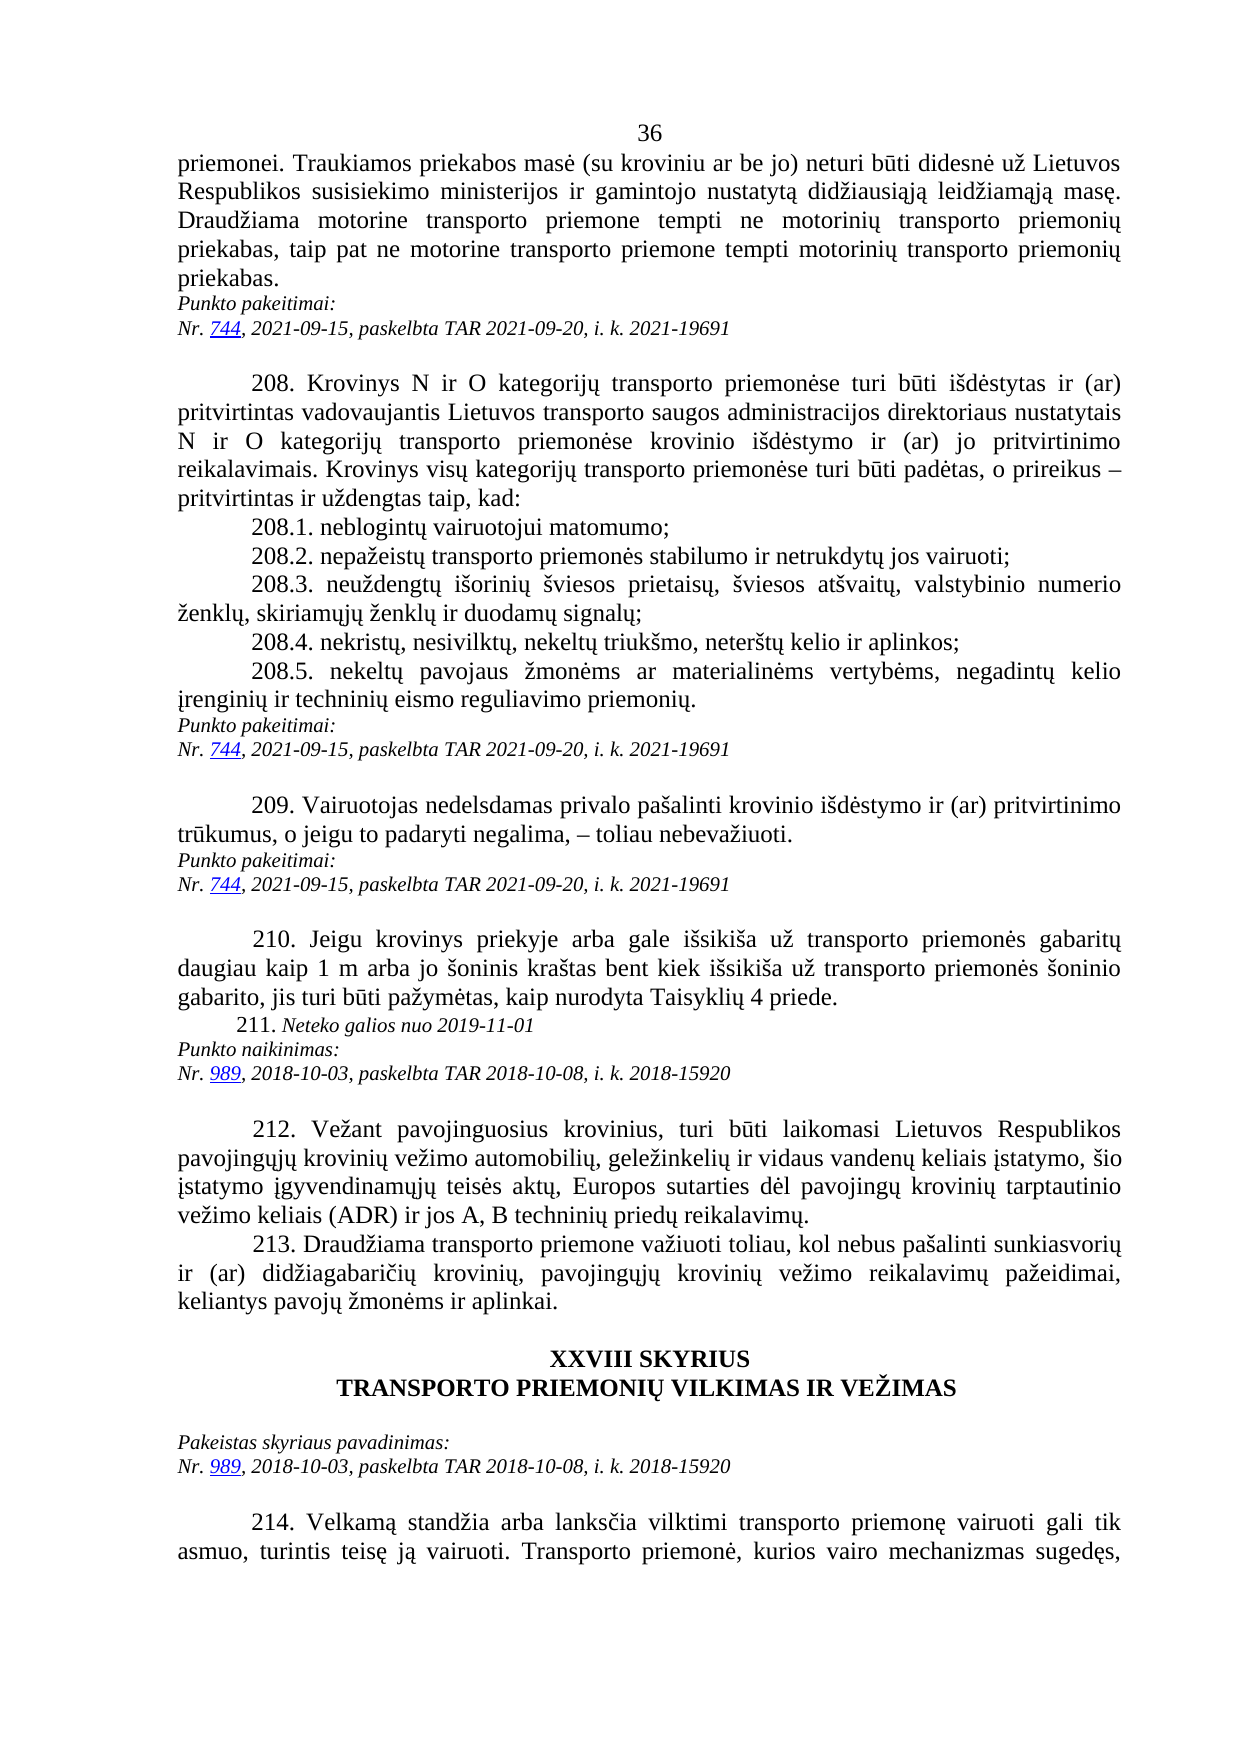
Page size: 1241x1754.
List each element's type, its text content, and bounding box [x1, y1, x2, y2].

text 209. Vairuotojas nedelsdamas privalo pašalinti krovinio išdėstymo ir (ar) pritvirtinimo trūkumus, o jeigu to padaryti negalima, – toliau nebevažiuoti. [177, 790, 1122, 848]
text TRANSPORTO PRIEMONIŲ VILKIMAS IR VEŽIMAS [177, 1373, 1122, 1401]
text 214. Velkamą standžia arba lanksčia vilktimi transporto priemonę vairuoti gali tik asmuo, turintis teisę ją vairuoti. Transporto priemonė, kurios vairo mechanizmas sugedęs, [177, 1507, 1122, 1564]
text 208.5. nekeltų pavojaus žmonėms ar materialinėms vertybėms, negadintų kelio įrenginių ir techninių eismo reguliavimo priemonių. [177, 656, 1122, 713]
text 208.3. neuždengtų išorinių šviesos prietaisų, šviesos atšvaitų, valstybinio numerio ženklų, skiriamųjų ženklų ir duodamų signalų; [177, 569, 1122, 627]
text Nr. 989, 2018-10-03, paskelbta TAR 2018-10-08, i. k. 2018-15920 [177, 1454, 1122, 1478]
text Punkto pakeitimai: [177, 713, 1122, 737]
text 212. Vežant pavojinguosius krovinius, turi būti laikomasi Lietuvos Respublikos pavojingųjų krovinių vežimo automobilių, geležinkelių ir vidaus vandenų keliais įstatymo, šio įstatymo įgyvendinamųjų teisės aktų, Europos sutarties dėl pavojingų krovinių tarptautinio vežimo keliais (ADR) ir jos A, B techninių priedų reikalavimų. [177, 1114, 1122, 1229]
text 208.1. neblogintų vairuotojui matomumo; [177, 512, 1122, 541]
text Punkto pakeitimai: [177, 848, 1122, 872]
text Nr. 744, 2021-09-15, paskelbta TAR 2021-09-20, i. k. 2021-19691 [177, 315, 1122, 339]
text Nr. 744, 2021-09-15, paskelbta TAR 2021-09-20, i. k. 2021-19691 [177, 872, 1122, 896]
text Nr. 744, 2021-09-15, paskelbta TAR 2021-09-20, i. k. 2021-19691 [177, 737, 1122, 761]
text priemonei. Traukiamos priekabos masė (su kroviniu ar be jo) neturi būti didesnė už Lietuvos Respublikos susisiekimo ministerijos ir gamintojo nustatytą didžiausiąją leidžiamąją masę. Draudžiama motorine transporto priemone tempti ne motorinių transporto priemonių priekabas, taip pat ne motorine transporto priemone tempti motorinių transporto priemonių priekabas. [177, 148, 1122, 291]
text Punkto naikinimas: [177, 1037, 1122, 1061]
text 208. Krovinys N ir O kategorijų transporto priemonėse turi būti išdėstytas ir (ar) pritvirtintas vadovaujantis Lietuvos transporto saugos administracijos direktoriaus nustatytais N ir O kategorijų transporto priemonėse krovinio išdėstymo ir (ar) jo pritvirtinimo reikalavimais. Krovinys visų kategorijų transporto priemonėse turi būti padėtas, o prireikus – pritvirtintas ir uždengtas taip, kad: [177, 368, 1122, 512]
text Pakeistas skyriaus pavadinimas: [177, 1430, 1122, 1454]
text XXVIII SKYRIUS [177, 1344, 1122, 1373]
text 208.4. nekristų, nesivilktų, nekeltų triukšmo, neterštų kelio ir aplinkos; [177, 627, 1122, 656]
text 213. Draudžiama transporto priemone važiuoti toliau, kol nebus pašalinti sunkiasvorių ir (ar) didžiagabaričių krovinių, pavojingųjų krovinių vežimo reikalavimų pažeidimai, keliantys pavojų žmonėms ir aplinkai. [177, 1229, 1122, 1315]
text 208.2. nepažeistų transporto priemonės stabilumo ir netrukdytų jos vairuoti; [177, 541, 1122, 569]
text 210. Jeigu krovinys priekyje arba gale išsikiša už transporto priemonės gabaritų daugiau kaip 1 m arba jo šoninis kraštas bent kiek išsikiša už transporto priemonės šoninio gabarito, jis turi būti pažymėtas, kaip nurodyta Taisyklių 4 priede. [177, 924, 1122, 1011]
text Punkto pakeitimai: [177, 291, 1122, 315]
text 211. Neteko galios nuo 2019-11-01 [177, 1011, 1122, 1037]
text Nr. 989, 2018-10-03, paskelbta TAR 2018-10-08, i. k. 2018-15920 [177, 1061, 1122, 1085]
